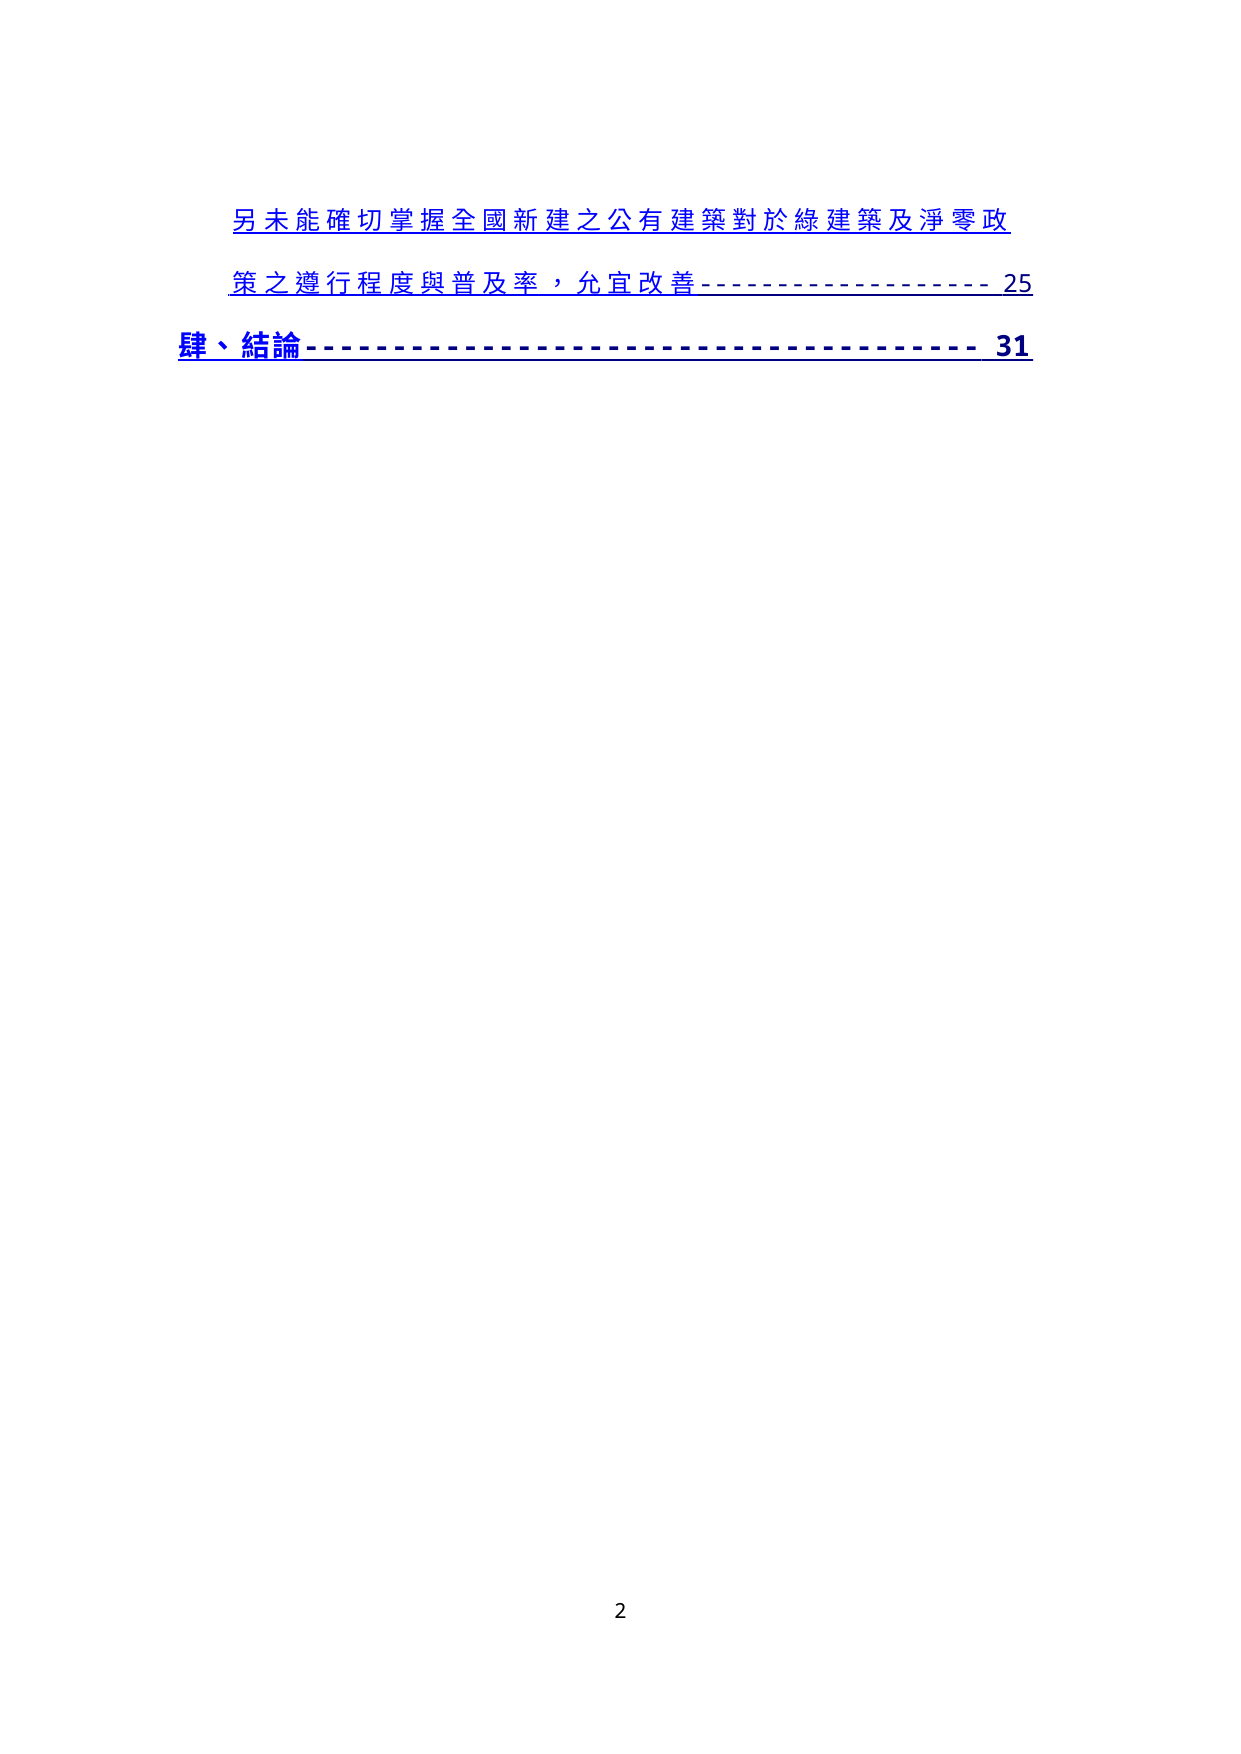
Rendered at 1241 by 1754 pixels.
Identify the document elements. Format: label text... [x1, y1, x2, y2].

text 肆、結論 31 [177, 302, 1033, 359]
text 另未能確切掌握全國新建之公有建築對於綠建築及淨零政策之遵行程度與普及率，允宜改善 25 [177, 177, 1033, 302]
text [177, 360, 1033, 365]
